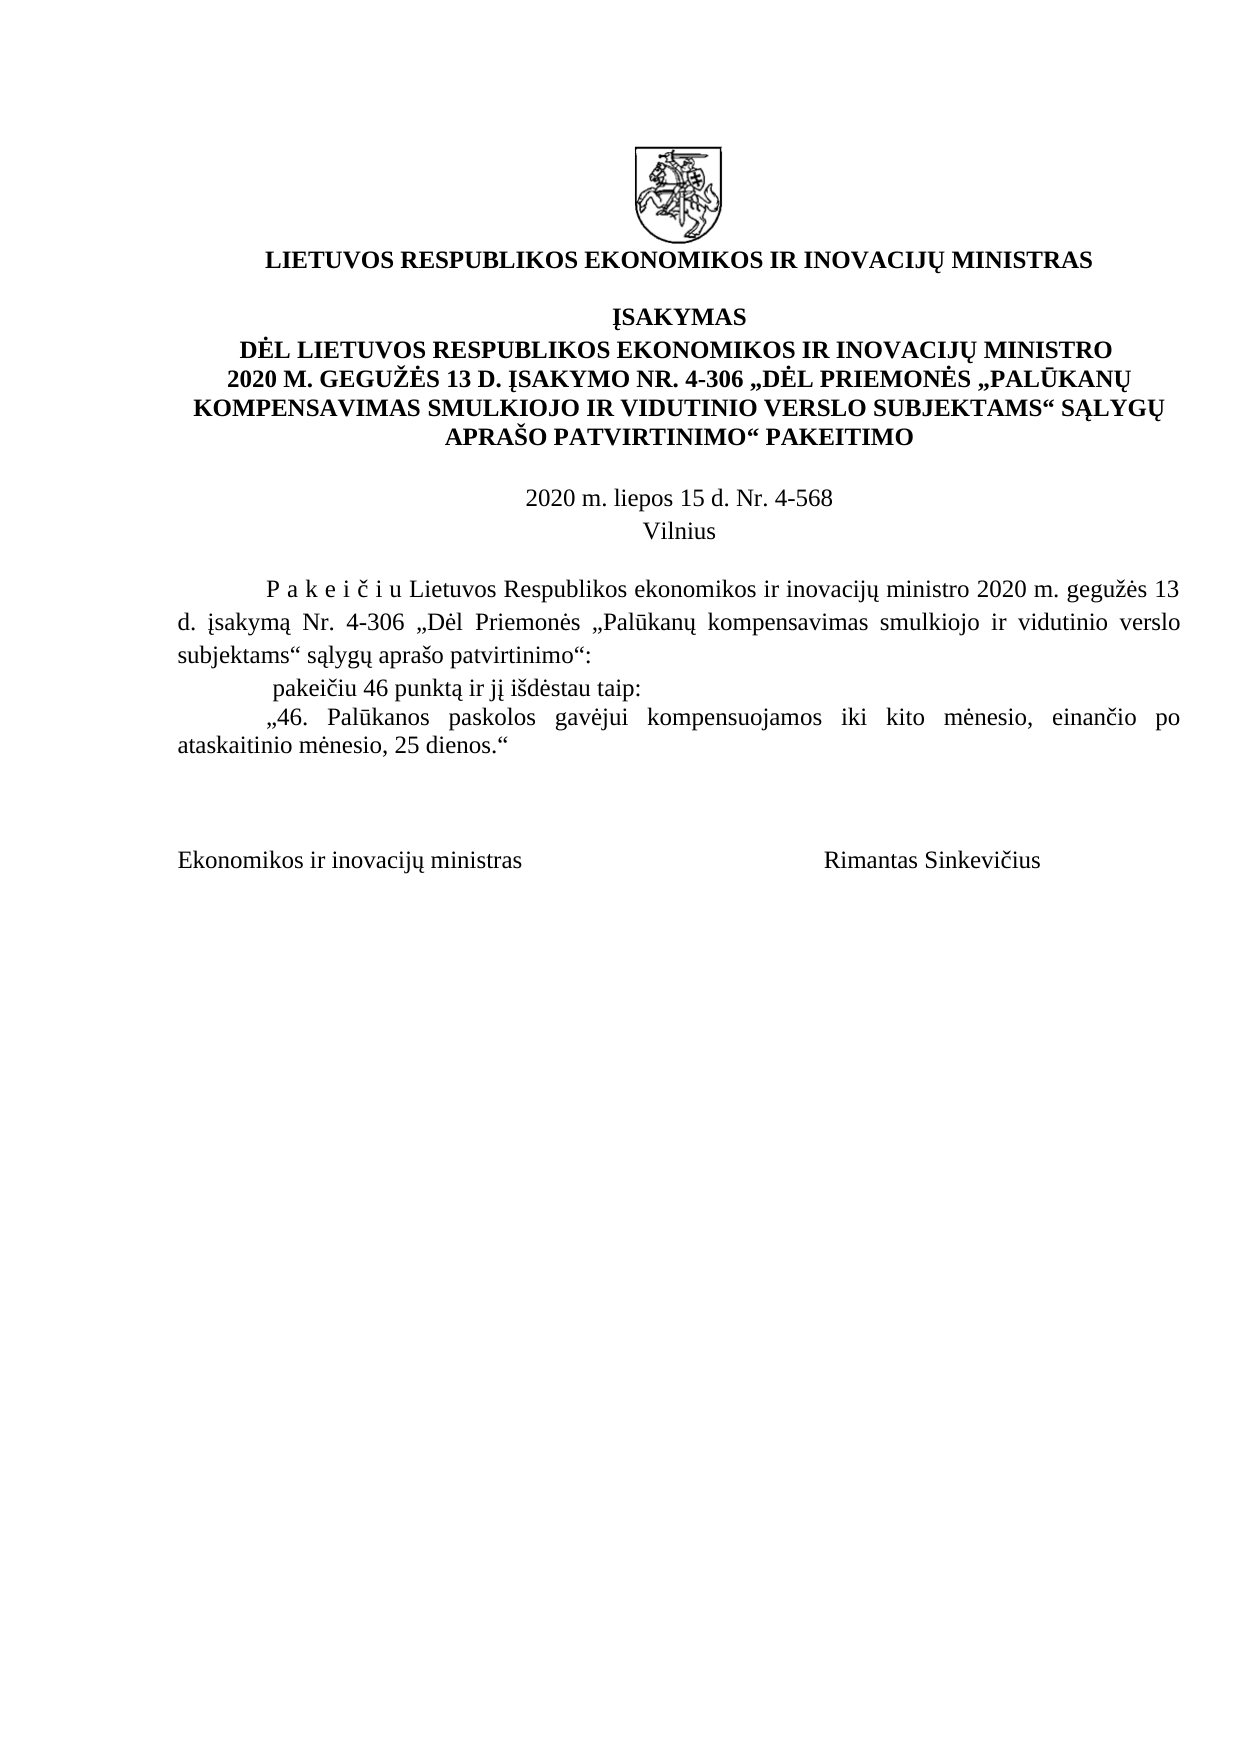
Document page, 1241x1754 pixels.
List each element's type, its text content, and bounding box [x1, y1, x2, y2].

text LIETUVOS RESPUBLIKOS Ekonomikos ir inovacijų MINISTRAS [177, 245, 1181, 274]
text P a k e i č i u Lietuvos Respublikos ekonomikos ir inovacijų ministro 2020 m. gegužės 13 d. įsakymą Nr. 4-306 „Dėl Priemonės „Palūkanų kompensavimas smulkiojo ir vidutinio verslo subjektams“ sąlygų aprašo patvirtinimo“: [177, 574, 1181, 669]
text DĖL LIETUVOS RESPUBLIKOS Ekonomikos ir inovacijų MINISTRO 2020 M. gegužės 13 D. ĮSAKYMO NR. 4-306 „Dėl priemonės „palūkanų kompensavimas SMULKIOJO IR VIDUTINIO VERSLO SUBJEKTAMS“ sąlygų aprašo patvirtinimo“ PAKEITIMO [177, 335, 1181, 450]
text „46. Palūkanos paskolos gavėjui kompensuojamos iki kito mėnesio, einančio po ataskaitinio mėnesio, 25 dienos.“ [177, 702, 1181, 759]
text 2020 m. liepos 15 d. Nr. 4-568 [177, 483, 1181, 512]
text Vilnius [177, 516, 1181, 545]
text Ekonomikos ir inovacijų ministras Rimantas Sinkevičius [177, 846, 1181, 874]
text ĮSAKYMAS [177, 302, 1181, 331]
text pakeičiu 46 punktą ir jį išdėstau taip: [177, 673, 1181, 702]
